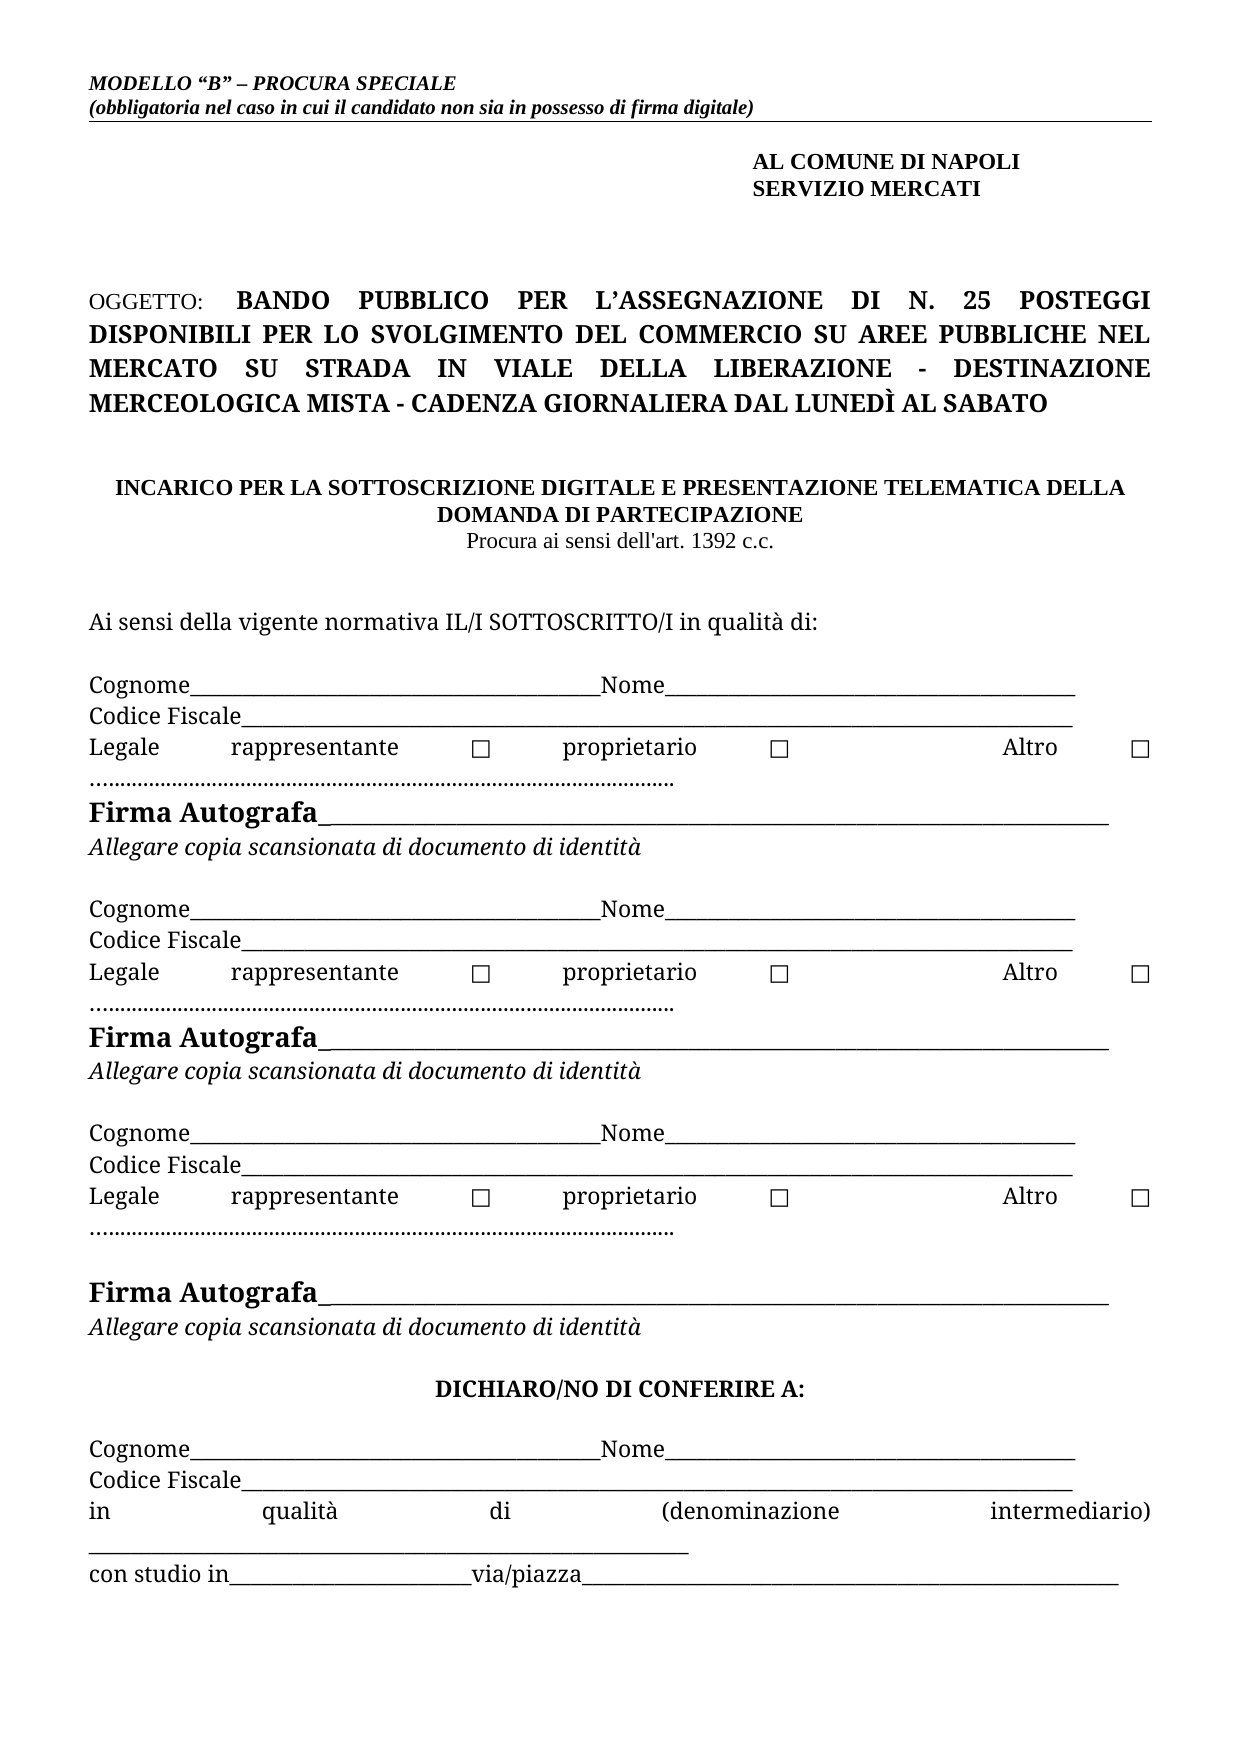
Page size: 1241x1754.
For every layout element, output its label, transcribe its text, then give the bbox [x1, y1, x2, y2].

text Firma Autografa___________________________________________________________________________ [89, 1018, 1152, 1055]
text Legale rappresentante □ proprietario □ Altro □ …................................................................................................... [89, 1180, 1152, 1242]
subtitle DICHIARO/NO DI CONFERIRE A: [89, 1373, 1152, 1404]
text Procura ai sensi dell'art. 1392 c.c. [89, 527, 1152, 553]
text Codice Fiscale_______________________________________________________________________________ [89, 1464, 1152, 1495]
text INCARICO PER LA SOTTOSCRIZIONE DIGITALE E PRESENTAZIONE TELEMATICA DELLA DOMANDA DI PARTECIPAZIONE [89, 474, 1152, 527]
text in qualità di (denominazione intermediario) _________________________________________________________ [89, 1495, 1152, 1558]
text Firma Autografa___________________________________________________________________________ [89, 794, 1152, 831]
text Codice Fiscale_______________________________________________________________________________ [89, 1149, 1152, 1180]
text Allegare copia scansionata di documento di identità [89, 1055, 1152, 1086]
text AL COMUNE DI NAPOLI [679, 148, 1152, 175]
text Cognome_______________________________________Nome_______________________________________ [89, 1433, 1152, 1464]
text Codice Fiscale_______________________________________________________________________________ [89, 700, 1152, 731]
text Legale rappresentante □ proprietario □ Altro □ …................................................................................................... [89, 956, 1152, 1018]
text SERVIZIO MERCATI [89, 175, 1152, 201]
text Firma Autografa___________________________________________________________________________ [89, 1274, 1152, 1311]
text Cognome_______________________________________Nome_______________________________________ [89, 893, 1152, 924]
text Legale rappresentante □ proprietario □ Altro □ …................................................................................................... [89, 731, 1152, 794]
text OGGETTO: BANDO PUBBLICO PER L’ASSEGNAZIONE DI N. 25 POSTEGGI DISPONIBILI PER LO SVOLGIMENTO DEL COMMERCIO SU AREE PUBBLICHE NEL MERCATO SU STRADA IN VIALE DELLA LIBERAZIONE - DESTINAZIONE MERCEOLOGICA MISTA - CADENZA GIORNALIERA DAL LUNEDÌ AL SABATO [89, 283, 1152, 419]
text Codice Fiscale_______________________________________________________________________________ [89, 924, 1152, 956]
text Allegare copia scansionata di documento di identità [89, 831, 1152, 862]
text Cognome_______________________________________Nome_______________________________________ [89, 1117, 1152, 1149]
text Cognome_______________________________________Nome_______________________________________ [89, 669, 1152, 700]
text Ai sensi della vigente normativa IL/I SOTTOSCRITTO/I in qualità di: [89, 606, 1152, 637]
text Allegare copia scansionata di documento di identità [89, 1311, 1152, 1342]
text con studio in_______________________via/piazza___________________________________________________ [89, 1558, 1152, 1589]
